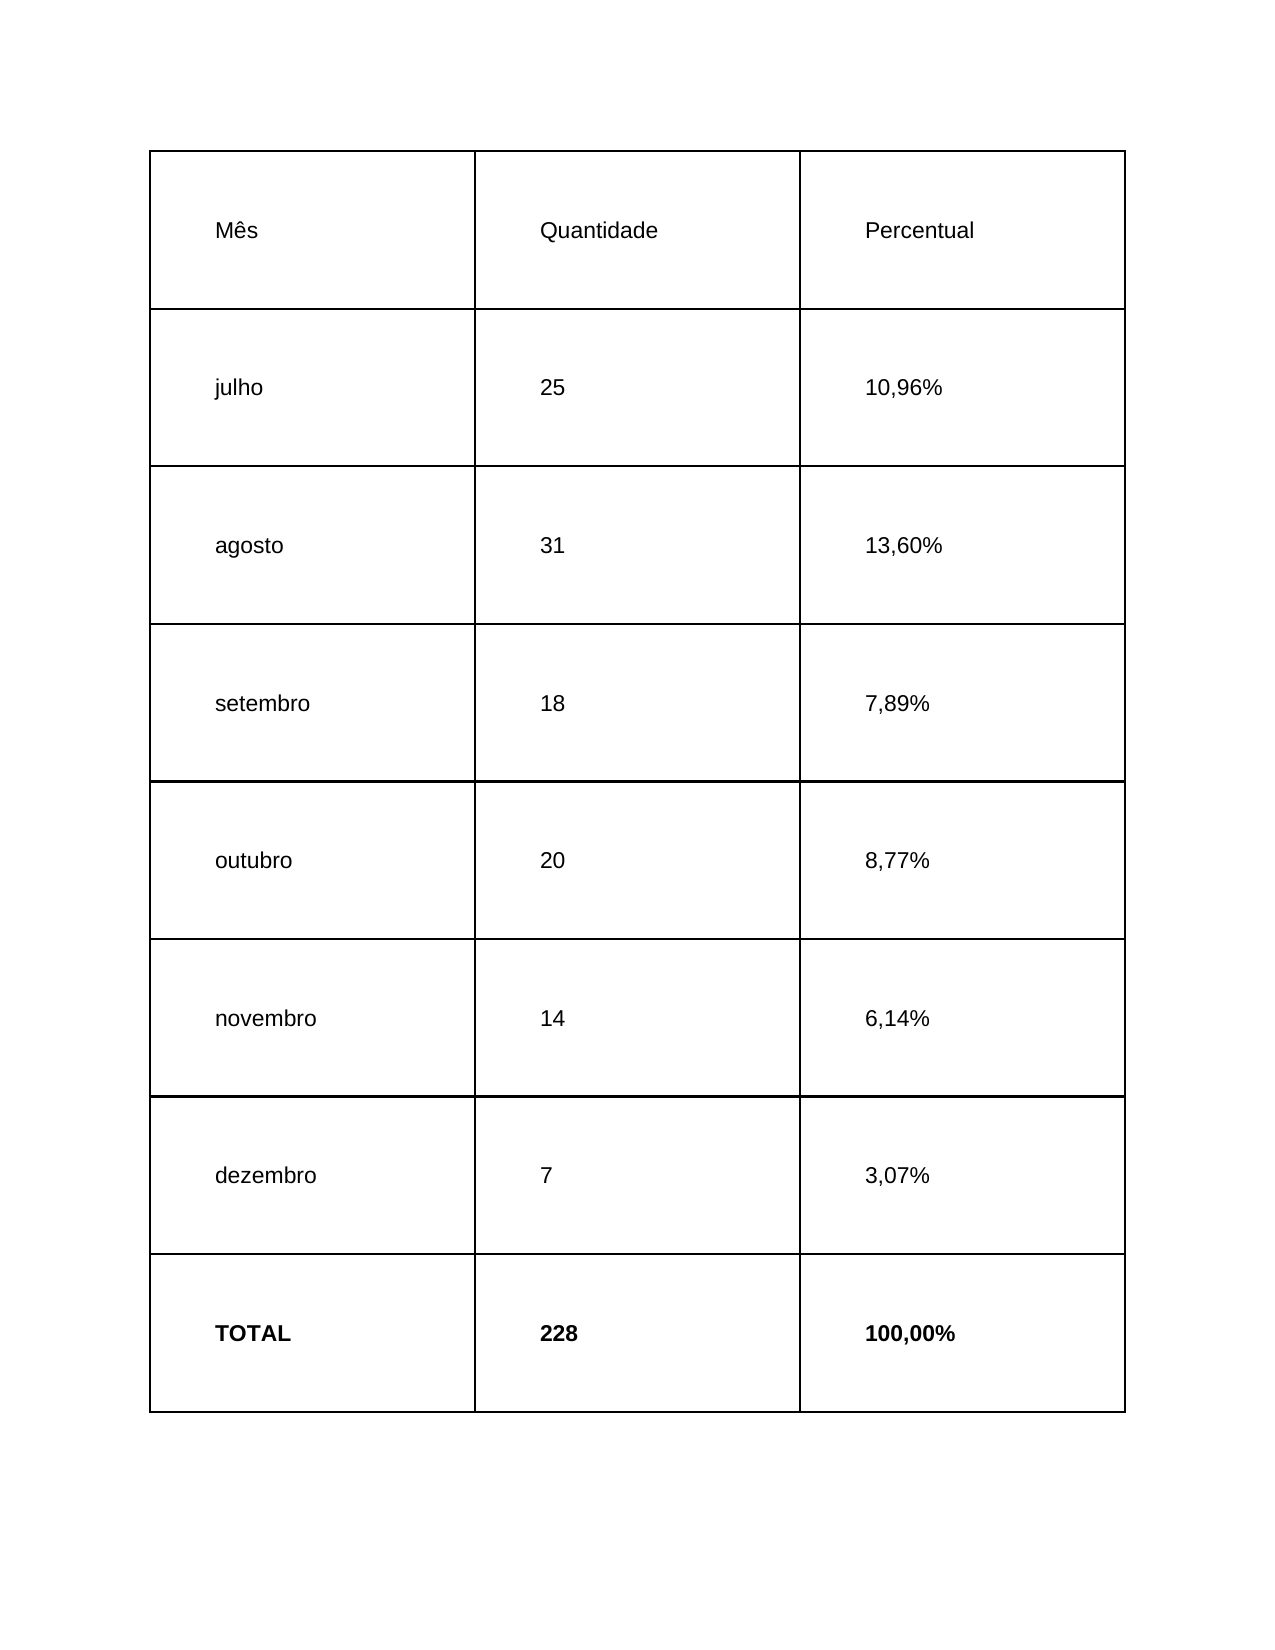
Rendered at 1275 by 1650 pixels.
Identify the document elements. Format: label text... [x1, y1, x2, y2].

table_cell outubro [151, 783, 474, 938]
table_cell dezembro [151, 1098, 474, 1253]
table_header Mês [151, 152, 474, 308]
table_cell 20 [476, 783, 799, 938]
table_cell TOTAL [151, 1255, 474, 1411]
table_cell 10,96% [801, 310, 1124, 465]
table_cell 13,60% [801, 467, 1124, 623]
table_cell 100,00% [801, 1255, 1124, 1411]
table_cell julho [151, 310, 474, 465]
table_cell 3,07% [801, 1098, 1124, 1253]
table_cell 228 [476, 1255, 799, 1411]
table_cell 18 [476, 625, 799, 780]
table_cell setembro [151, 625, 474, 780]
table_cell 14 [476, 940, 799, 1095]
table_cell novembro [151, 940, 474, 1095]
table_header Quantidade [476, 152, 799, 308]
table_cell 7,89% [801, 625, 1124, 780]
table_cell 7 [476, 1098, 799, 1253]
table_cell 6,14% [801, 940, 1124, 1095]
table_header Percentual [801, 152, 1124, 308]
table_cell 8,77% [801, 783, 1124, 938]
table_cell 31 [476, 467, 799, 623]
table_cell agosto [151, 467, 474, 623]
table_cell 25 [476, 310, 799, 465]
